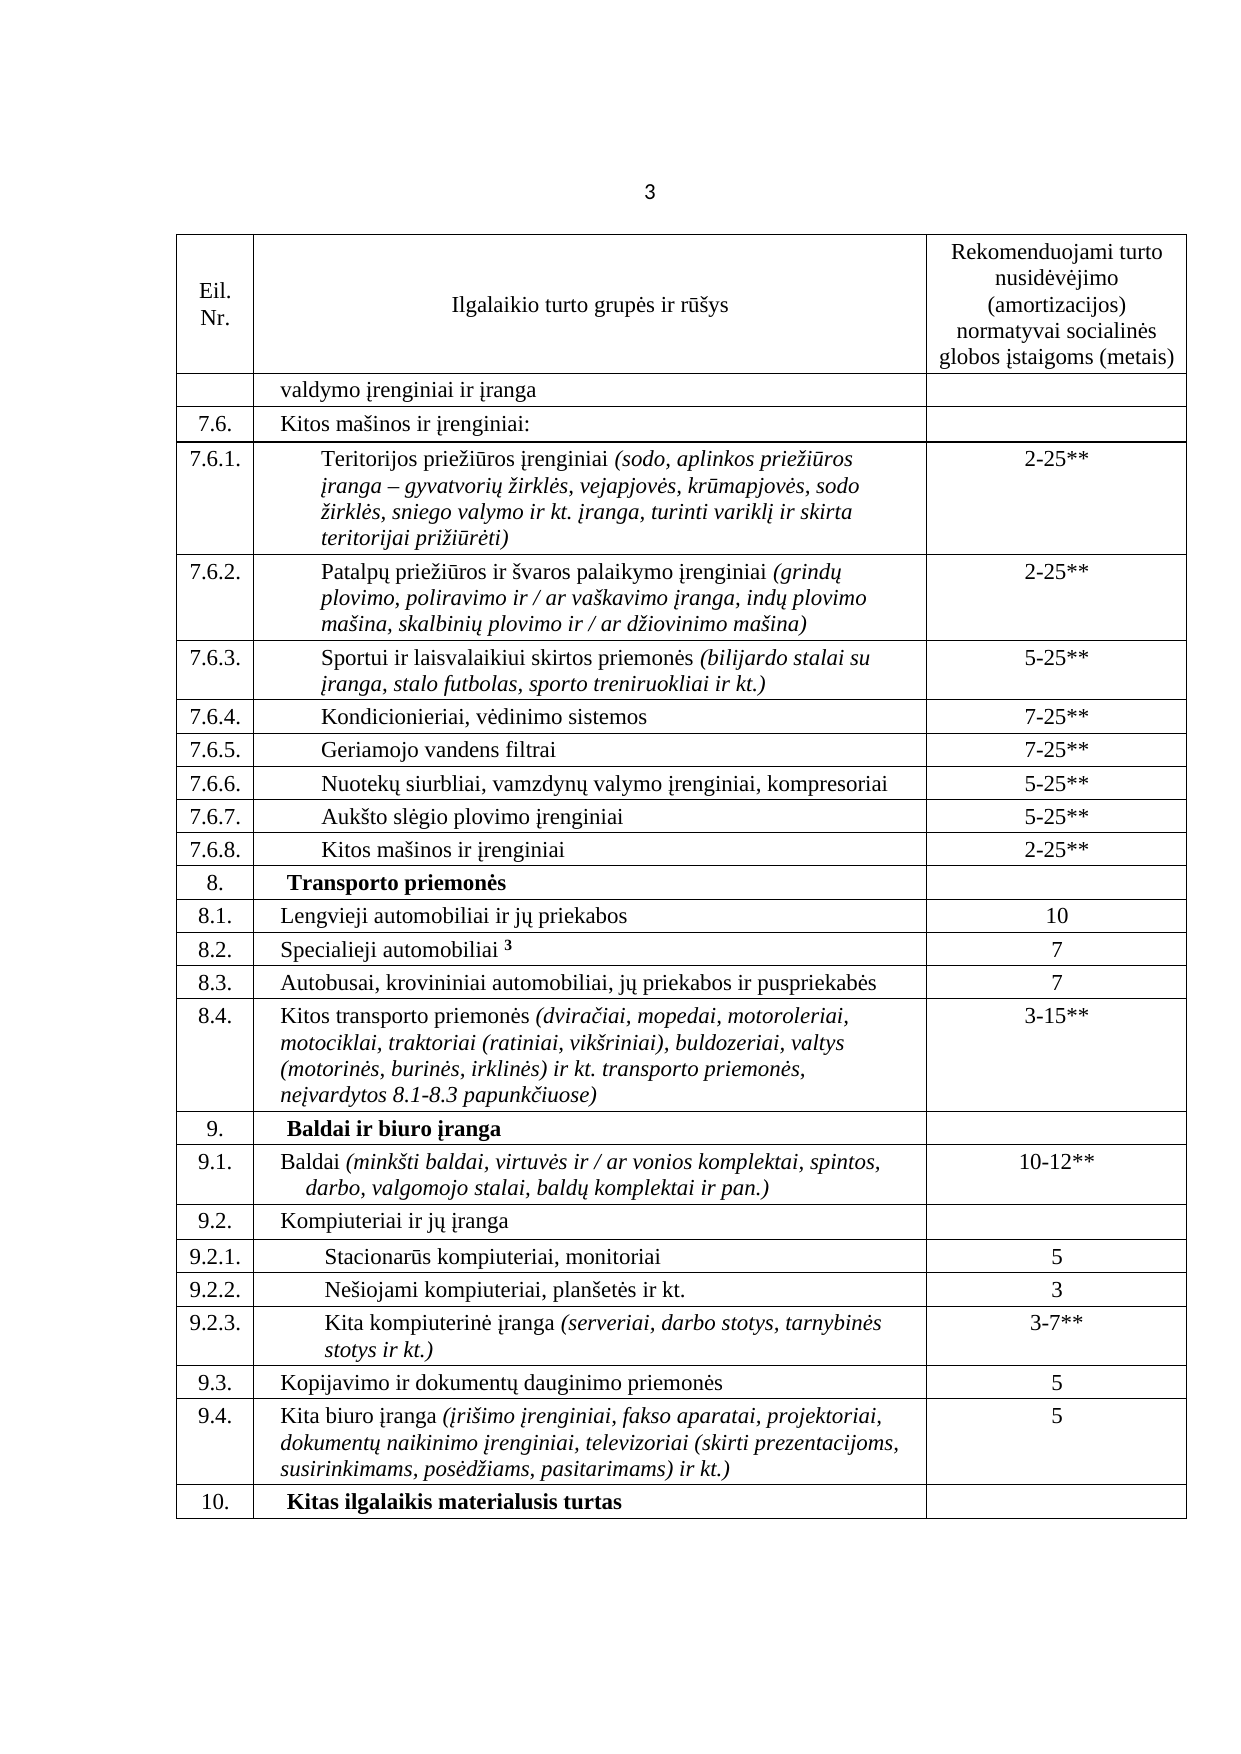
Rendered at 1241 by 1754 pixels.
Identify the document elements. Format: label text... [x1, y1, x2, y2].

table_cell Kitas ilgalaikis materialusis turtas [254, 1485, 926, 1517]
table_cell 7.6.4. [177, 700, 253, 732]
table_cell 2-25** [927, 555, 1186, 640]
table_cell 8. [177, 866, 253, 899]
table_header Eil. Nr. [177, 235, 253, 373]
table_cell Aukšto slėgio plovimo įrenginiai [254, 800, 926, 832]
table_cell 5 [927, 1399, 1186, 1484]
table_cell [927, 407, 1186, 441]
table_cell 2-25** [927, 443, 1186, 554]
table_cell Autobusai, krovininiai automobiliai, jų priekabos ir puspriekabės [254, 966, 926, 998]
table_cell 7.6.7. [177, 800, 253, 832]
table_cell [177, 374, 253, 406]
table_cell Baldai ir biuro įranga [254, 1112, 926, 1144]
table_cell 8.1. [177, 900, 253, 932]
table_cell 9.2.2. [177, 1273, 253, 1306]
table_cell 7.6. [177, 407, 253, 441]
table_cell [927, 1205, 1186, 1239]
table_cell Sportui ir laisvalaikiui skirtos priemonės (bilijardo stalai su įranga, stalo futbolas, sporto treniruokliai ir kt.) [254, 641, 926, 699]
table_cell Kitos mašinos ir įrenginiai: [254, 407, 926, 441]
table_cell Transporto priemonės [254, 866, 926, 899]
table_cell 9.2.1. [177, 1240, 253, 1272]
table_header Rekomenduojami turto nusidėvėjimo (amortizacijos) normatyvai socialinės globos įstaigoms (metais) [927, 235, 1186, 373]
table_cell 7.6.2. [177, 555, 253, 640]
table_cell Kitos transporto priemonės (dviračiai, mopedai, motoroleriai, motociklai, traktoriai (ratiniai, vikšriniai), buldozeriai, valtys (motorinės, burinės, irklinės) ir kt. transporto priemonės, neįvardytos 8.1-8.3 papunkčiuose) [254, 999, 926, 1111]
table_cell 8.3. [177, 966, 253, 998]
table_cell Teritorijos priežiūros įrenginiai (sodo, aplinkos priežiūros įranga – gyvatvorių žirklės, vejapjovės, krūmapjovės, sodo žirklės, sniego valymo ir kt. įranga, turinti variklį ir skirta teritorijai prižiūrėti) [254, 443, 926, 554]
table_cell 9.1. [177, 1145, 253, 1203]
table_cell Kopijavimo ir dokumentų dauginimo priemonės [254, 1366, 926, 1398]
table_cell Stacionarūs kompiuteriai, monitoriai [254, 1240, 926, 1272]
table_cell 5 [927, 1240, 1186, 1272]
table_cell 5-25** [927, 767, 1186, 799]
table_cell 7.6.6. [177, 767, 253, 799]
table_cell Nešiojami kompiuteriai, planšetės ir kt. [254, 1273, 926, 1306]
table_cell 9.3. [177, 1366, 253, 1398]
table_cell 2-25** [927, 833, 1186, 865]
table_cell [927, 1112, 1186, 1144]
table_cell 3-7** [927, 1307, 1186, 1365]
table_cell 9.2.3. [177, 1307, 253, 1365]
table_cell 7.6.3. [177, 641, 253, 699]
table_cell 7-25** [927, 734, 1186, 766]
table_cell 7.6.8. [177, 833, 253, 865]
table_cell 10. [177, 1485, 253, 1517]
table_cell 7.6.5. [177, 734, 253, 766]
table_cell 9.2. [177, 1205, 253, 1239]
table_cell [927, 866, 1186, 899]
table_cell 10 [927, 900, 1186, 932]
table_cell 5-25** [927, 641, 1186, 699]
table_cell Kita biuro įranga (įrišimo įrenginiai, fakso aparatai, projektoriai, dokumentų naikinimo įrenginiai, televizoriai (skirti prezentacijoms, susirinkimams, posėdžiams, pasitarimams) ir kt.) [254, 1399, 926, 1484]
table_cell valdymo įrenginiai ir įranga [254, 374, 926, 406]
table_cell 8.2. [177, 933, 253, 965]
table_cell 3-15** [927, 999, 1186, 1111]
table_cell 9. [177, 1112, 253, 1144]
table_cell Patalpų priežiūros ir švaros palaikymo įrenginiai (grindų plovimo, poliravimo ir / ar vaškavimo įranga, indų plovimo mašina, skalbinių plovimo ir / ar džiovinimo mašina) [254, 555, 926, 640]
table_cell 9.4. [177, 1399, 253, 1484]
table_cell Kita kompiuterinė įranga (serveriai, darbo stotys, tarnybinės stotys ir kt.) [254, 1307, 926, 1365]
table_cell Kompiuteriai ir jų įranga [254, 1205, 926, 1239]
table_cell 7-25** [927, 700, 1186, 732]
table_cell Kitos mašinos ir įrenginiai [254, 833, 926, 865]
table_cell Specialieji automobiliai 3 [254, 933, 926, 965]
table_cell [927, 1485, 1186, 1517]
table_cell Geriamojo vandens filtrai [254, 734, 926, 766]
table_cell 5-25** [927, 800, 1186, 832]
table_header Ilgalaikio turto grupės ir rūšys [254, 235, 926, 373]
table_cell [927, 374, 1186, 406]
table_cell 7 [927, 966, 1186, 998]
table_cell Kondicionieriai, vėdinimo sistemos [254, 700, 926, 732]
table_cell 3 [927, 1273, 1186, 1306]
table_cell 8.4. [177, 999, 253, 1111]
table_cell 7.6.1. [177, 443, 253, 554]
table_cell Baldai (minkšti baldai, virtuvės ir / ar vonios komplektai, spintos, darbo, valgomojo stalai, baldų komplektai ir pan.) [254, 1145, 926, 1203]
table_cell Nuotekų siurbliai, vamzdynų valymo įrenginiai, kompresoriai [254, 767, 926, 799]
table_cell 5 [927, 1366, 1186, 1398]
table_cell 7 [927, 933, 1186, 965]
table_cell 10-12** [927, 1145, 1186, 1203]
table_cell Lengvieji automobiliai ir jų priekabos [254, 900, 926, 932]
